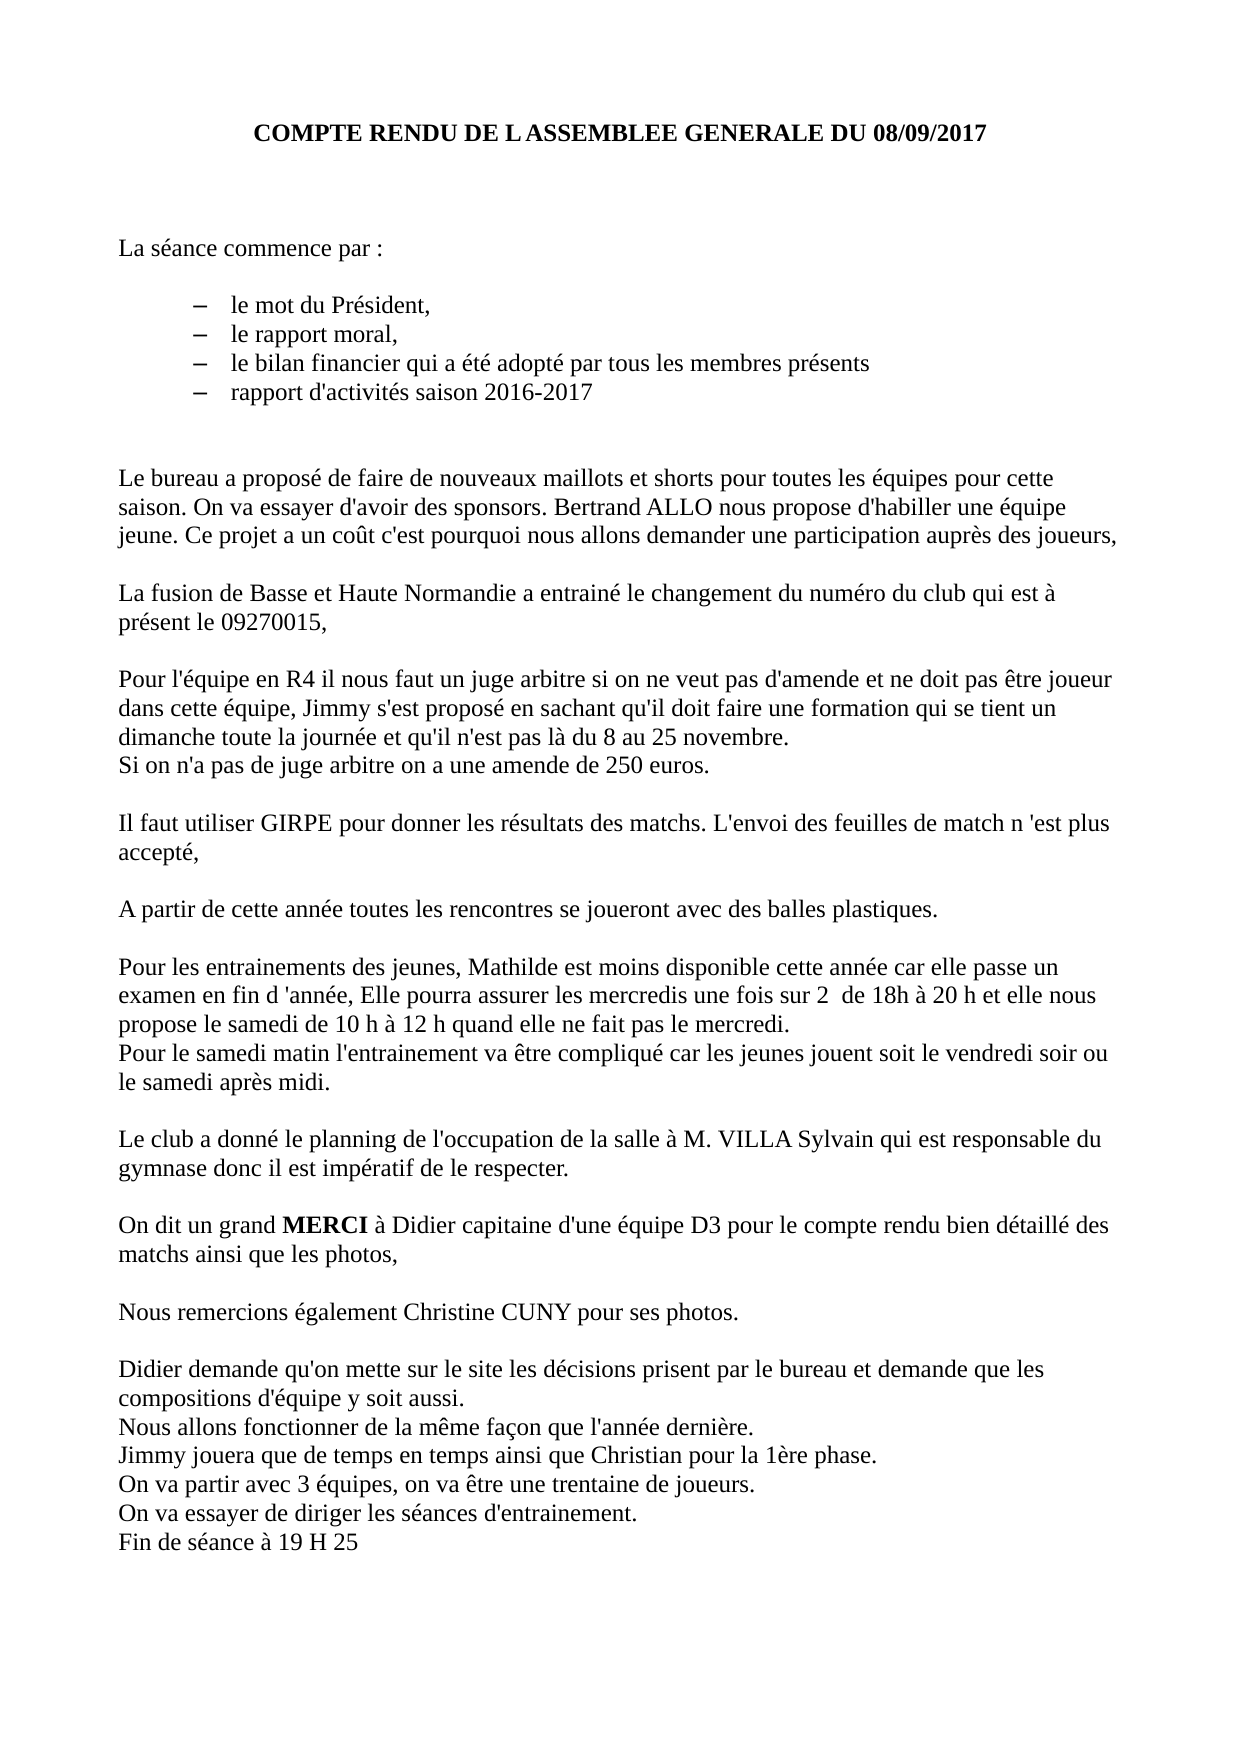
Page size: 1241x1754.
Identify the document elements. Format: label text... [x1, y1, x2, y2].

text Fin de séance à 19 H 25 [118, 1527, 1122, 1556]
list rapport d'activités saison 2016-2017 [193, 377, 1122, 406]
text Le club a donné le planning de l'occupation de la salle à M. VILLA Sylvain qui est responsable du gymnase donc il est impératif de le respecter. [118, 1124, 1122, 1182]
text Nous remercions également Christine CUNY pour ses photos. [118, 1297, 1122, 1326]
text Pour le samedi matin l'entrainement va être compliqué car les jeunes jouent soit le vendredi soir ou le samedi après midi. [118, 1038, 1122, 1096]
text Le bureau a proposé de faire de nouveaux maillots et shorts pour toutes les équipes pour cette saison. On va essayer d'avoir des sponsors. Bertrand ALLO nous propose d'habiller une équipe jeune. Ce projet a un coût c'est pourquoi nous allons demander une participation auprès des joueurs, [118, 463, 1122, 549]
list le rapport moral, [193, 319, 1122, 348]
text A partir de cette année toutes les rencontres se joueront avec des balles plastiques. [118, 894, 1122, 923]
list le mot du Président, [193, 291, 1122, 319]
list le bilan financier qui a été adopté par tous les membres présents [193, 348, 1122, 377]
text On va partir avec 3 équipes, on va être une trentaine de joueurs. [118, 1469, 1122, 1498]
text On va essayer de diriger les séances d'entrainement. [118, 1498, 1122, 1527]
text Si on n'a pas de juge arbitre on a une amende de 250 euros. [118, 751, 1122, 779]
text Didier demande qu'on mette sur le site les décisions prisent par le bureau et demande que les compositions d'équipe y soit aussi. [118, 1354, 1122, 1412]
text Nous allons fonctionner de la même façon que l'année dernière. [118, 1412, 1122, 1441]
text Il faut utiliser GIRPE pour donner les résultats des matchs. L'envoi des feuilles de match n 'est plus accepté, [118, 808, 1122, 866]
text La séance commence par : [118, 233, 1122, 262]
text Pour l'équipe en R4 il nous faut un juge arbitre si on ne veut pas d'amende et ne doit pas être joueur dans cette équipe, Jimmy s'est proposé en sachant qu'il doit faire une formation qui se tient un dimanche toute la journée et qu'il n'est pas là du 8 au 25 novembre. [118, 664, 1122, 751]
text Jimmy jouera que de temps en temps ainsi que Christian pour la 1ère phase. [118, 1441, 1122, 1469]
text La fusion de Basse et Haute Normandie a entrainé le changement du numéro du club qui est à présent le 09270015, [118, 578, 1122, 636]
text COMPTE RENDU DE L ASSEMBLEE GENERALE DU 08/09/2017 [118, 118, 1122, 147]
text On dit un grand MERCI à Didier capitaine d'une équipe D3 pour le compte rendu bien détaillé des matchs ainsi que les photos, [118, 1211, 1122, 1268]
text Pour les entrainements des jeunes, Mathilde est moins disponible cette année car elle passe un examen en fin d 'année, Elle pourra assurer les mercredis une fois sur 2 de 18h à 20 h et elle nous propose le samedi de 10 h à 12 h quand elle ne fait pas le mercredi. [118, 952, 1122, 1038]
